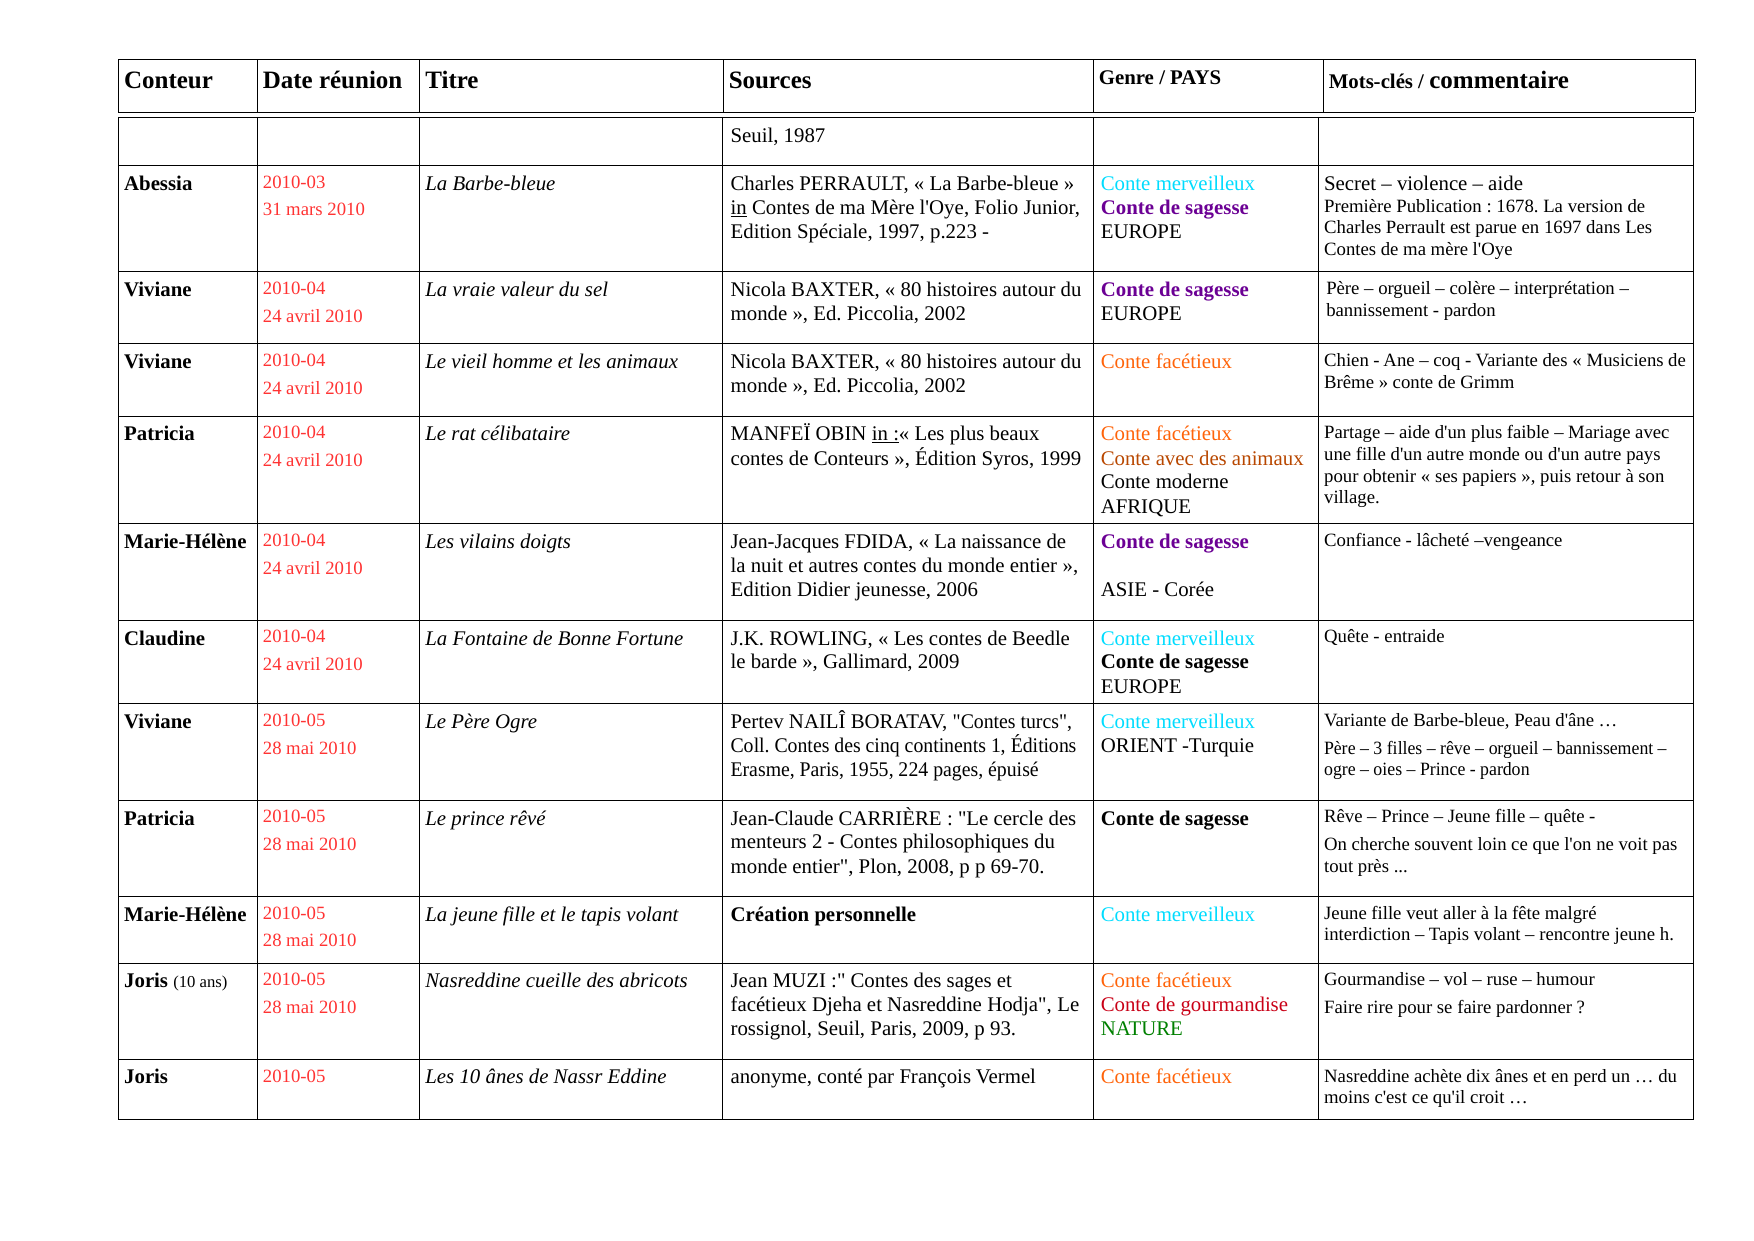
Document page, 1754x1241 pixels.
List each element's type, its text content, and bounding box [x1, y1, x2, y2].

table_cell Joris [119, 1060, 257, 1119]
table_cell Patricia [119, 801, 257, 896]
table_cell La Fontaine de Bonne Fortune [420, 621, 722, 703]
table_cell 2010-03 31 mars 2010 [258, 166, 419, 271]
table_cell Jean MUZI :" Contes des sages et facétieux Djeha et Nasreddine Hodja", Le rossignol, Seuil, Paris, 2009, p 93. [723, 964, 1093, 1059]
table_cell Abessia [119, 166, 257, 271]
table_cell 2010-05 [258, 1060, 419, 1119]
table_cell 2010-04 24 avril 2010 [258, 272, 419, 343]
table_cell Viviane [119, 344, 257, 416]
table_cell 2010-04 24 avril 2010 [258, 524, 419, 619]
table_cell Jean-Claude CARRIÈRE : "Le cercle des menteurs 2 - Contes philosophiques du monde entier", Plon, 2008, p p 69-70. [723, 801, 1093, 896]
table_cell La jeune fille et le tapis volant [420, 897, 722, 962]
table_cell Marie-Hélène [119, 897, 257, 962]
table_cell 2010-04 24 avril 2010 [258, 621, 419, 703]
table_cell Conte merveilleux Conte de sagesse EUROPE [1094, 621, 1318, 703]
table_cell Le rat célibataire [420, 417, 722, 523]
table_cell Jeune fille veut aller à la fête malgré interdiction – Tapis volant – rencontre jeune h. [1319, 897, 1693, 962]
table_cell Père – orgueil – colère – interprétation – bannissement - pardon [1319, 272, 1693, 343]
table_cell Nasreddine achète dix ânes et en perd un … du moins c'est ce qu'il croit … [1319, 1060, 1693, 1119]
table_cell [1094, 118, 1318, 165]
table_cell Jean-Jacques FDIDA, « La naissance de la nuit et autres contes du monde entier », Edition Didier jeunesse, 2006 [723, 524, 1093, 619]
table_cell [119, 118, 257, 165]
table_cell [1319, 118, 1693, 165]
table_cell 2010-05 28 mai 2010 [258, 801, 419, 896]
table_cell Rêve – Prince – Jeune fille – quête - On cherche souvent loin ce que l'on ne voit pas tout près ... [1319, 801, 1693, 896]
table_cell Conte facétieux Conte avec des animaux Conte moderne AFRIQUE [1094, 417, 1318, 523]
table_cell Conte merveilleux [1094, 897, 1318, 962]
table_cell Quête - entraide [1319, 621, 1693, 703]
table_cell Nicola BAXTER, « 80 histoires autour du monde », Ed. Piccolia, 2002 [723, 344, 1093, 416]
table_cell Seuil, 1987 [723, 118, 1093, 165]
table_cell Le prince rêvé [420, 801, 722, 896]
table_cell Conte de sagesse EUROPE [1094, 272, 1318, 343]
table_cell Conte facétieux [1094, 344, 1318, 416]
table_cell Viviane [119, 272, 257, 343]
table_cell Joris (10 ans) [119, 964, 257, 1059]
table_cell Conte merveilleux Conte de sagesse EUROPE [1094, 166, 1318, 271]
table_cell Conte merveilleux ORIENT -Turquie [1094, 704, 1318, 799]
table_cell Marie-Hélène [119, 524, 257, 619]
table_cell Conte facétieux [1094, 1060, 1318, 1119]
table_cell Conte de sagesse ASIE - Corée [1094, 524, 1318, 619]
table_cell Patricia [119, 417, 257, 523]
table_cell 2010-05 28 mai 2010 [258, 704, 419, 799]
table_cell Partage – aide d'un plus faible – Mariage avec une fille d'un autre monde ou d'un autre pays pour obtenir « ses papiers », puis retour à son village. [1319, 417, 1693, 523]
table_cell MANFEÏ OBIN in :« Les plus beaux contes de Conteurs », Édition Syros, 1999 [723, 417, 1093, 523]
table_cell Le vieil homme et les animaux [420, 344, 722, 416]
table_cell Pertev NAILÎ BORATAV, "Contes turcs", Coll. Contes des cinq continents 1, Éditions Erasme, Paris, 1955, 224 pages, épuisé [723, 704, 1093, 799]
table_cell Viviane [119, 704, 257, 799]
table_cell Conte facétieux Conte de gourmandise NATURE [1094, 964, 1318, 1059]
table_cell 2010-05 28 mai 2010 [258, 897, 419, 962]
table_cell Les 10 ânes de Nassr Eddine [420, 1060, 722, 1119]
table_cell Claudine [119, 621, 257, 703]
table_cell La vraie valeur du sel [420, 272, 722, 343]
table_cell J.K. ROWLING, « Les contes de Beedle le barde », Gallimard, 2009 [723, 621, 1093, 703]
table_cell Variante de Barbe-bleue, Peau d'âne … Père – 3 filles – rêve – orgueil – bannissement – ogre – oies – Prince - pardon [1319, 704, 1693, 799]
table_cell Chien - Ane – coq - Variante des « Musiciens de Brême » conte de Grimm [1319, 344, 1693, 416]
table_cell Charles PERRAULT, « La Barbe-bleue » in Contes de ma Mère l'Oye, Folio Junior, Edition Spéciale, 1997, p.223 - [723, 166, 1093, 271]
table_cell Création personnelle [723, 897, 1093, 962]
table_cell [420, 118, 722, 165]
table_cell Confiance - lâcheté –vengeance [1319, 524, 1693, 619]
table_cell 2010-04 24 avril 2010 [258, 417, 419, 523]
table_cell Les vilains doigts [420, 524, 722, 619]
table_cell 2010-05 28 mai 2010 [258, 964, 419, 1059]
table_cell Nicola BAXTER, « 80 histoires autour du monde », Ed. Piccolia, 2002 [723, 272, 1093, 343]
table_cell Conte de sagesse [1094, 801, 1318, 896]
table_cell [258, 118, 419, 165]
table_cell Secret – violence – aide Première Publication : 1678. La version de Charles Perrault est parue en 1697 dans Les Contes de ma mère l'Oye [1319, 166, 1693, 271]
table_cell 2010-04 24 avril 2010 [258, 344, 419, 416]
table_cell anonyme, conté par François Vermel [723, 1060, 1093, 1119]
table_cell Le Père Ogre [420, 704, 722, 799]
table_cell Gourmandise – vol – ruse – humour Faire rire pour se faire pardonner ? [1319, 964, 1693, 1059]
table_cell Nasreddine cueille des abricots [420, 964, 722, 1059]
table_cell La Barbe-bleue [420, 166, 722, 271]
